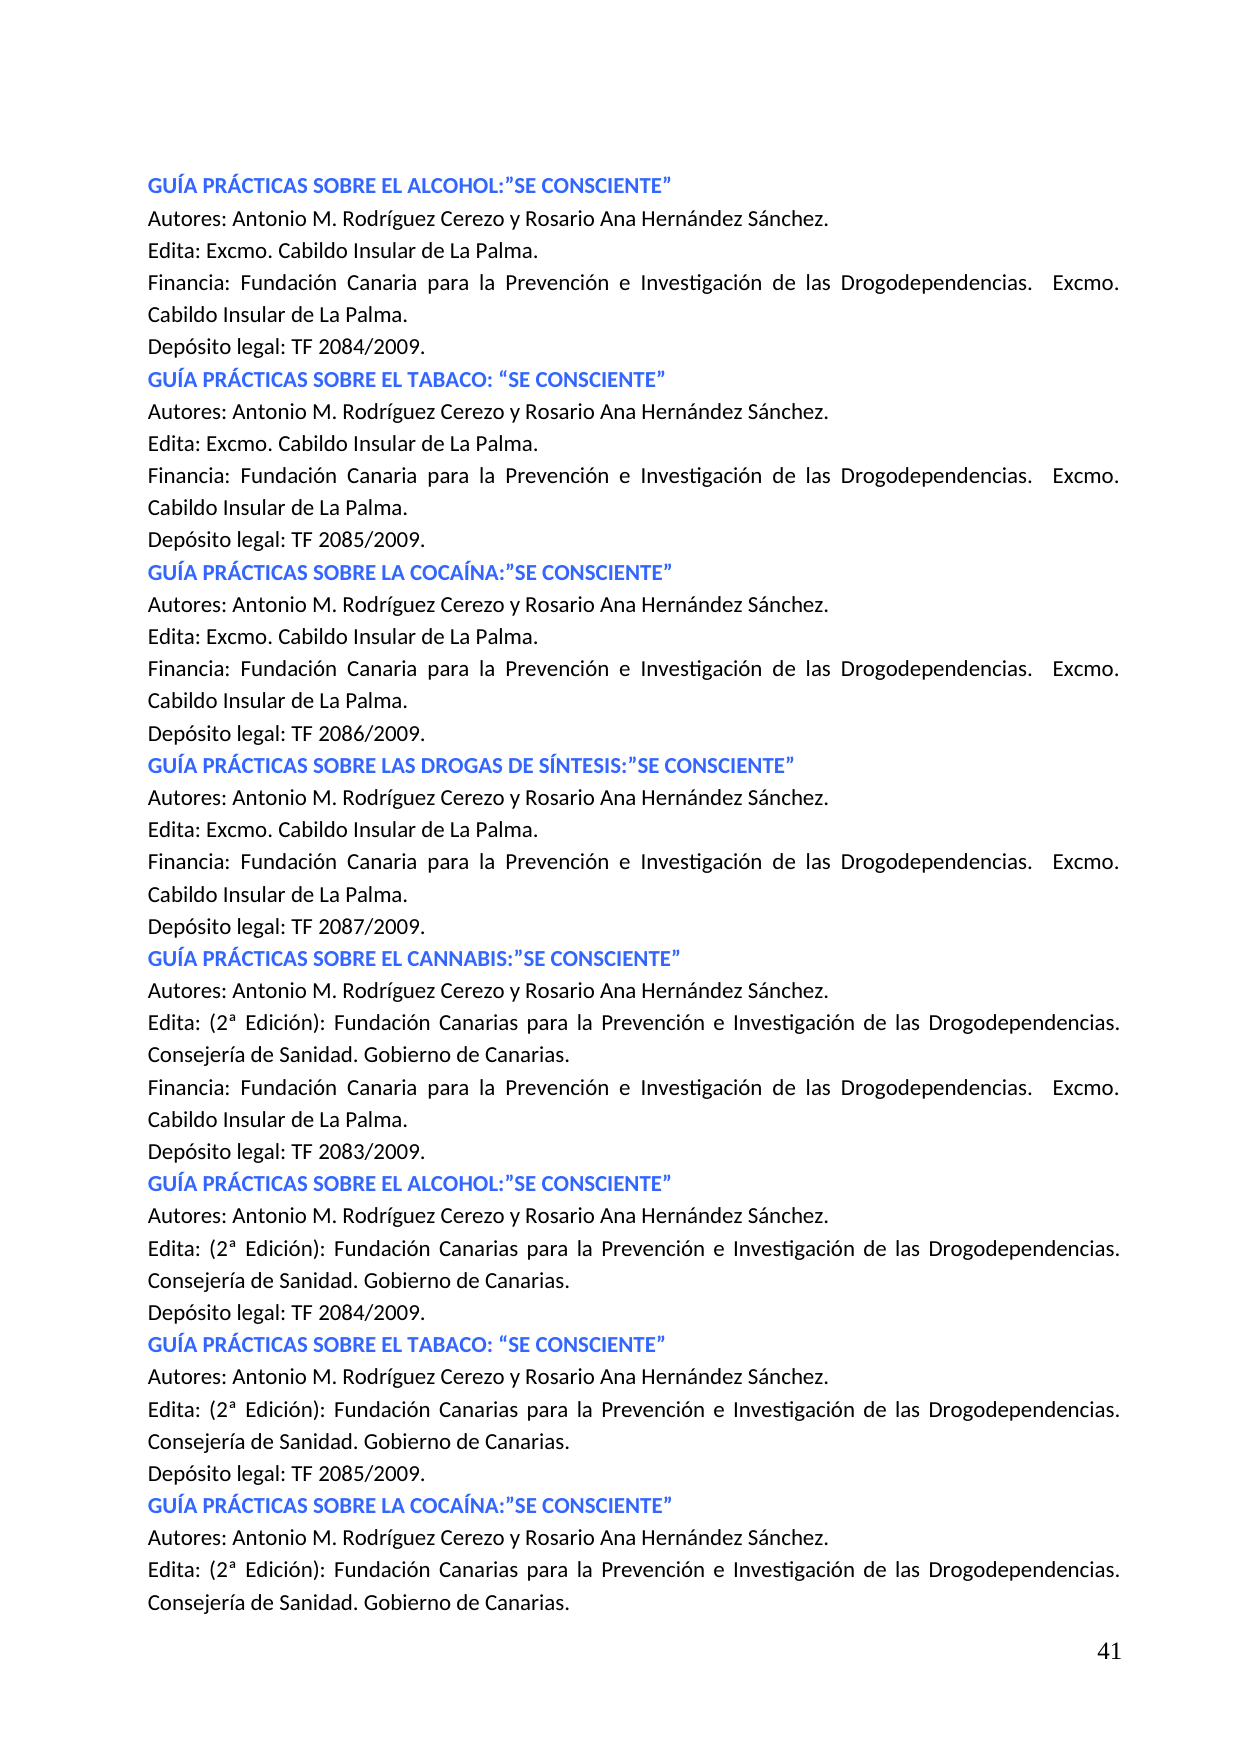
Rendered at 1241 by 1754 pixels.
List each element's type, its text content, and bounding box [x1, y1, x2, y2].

text Autores: Antonio M. Rodríguez Cerezo y Rosario Ana Hernández Sánchez. [148, 1202, 1122, 1229]
text Depósito legal: TF 2086/2009. [148, 719, 1122, 747]
text GUÍA PRÁCTICAS SOBRE LAS DROGAS DE SÍNTESIS:”SE CONSCIENTE” [148, 751, 1122, 779]
text GUÍA PRÁCTICAS SOBRE EL ALCOHOL:”SE CONSCIENTE” [148, 172, 1122, 199]
text Financia: Fundación Canaria para la Prevención e Investigación de las Drogodependencias. Excmo. Cabildo Insular de La Palma. [148, 1073, 1122, 1133]
text Edita: (2ª Edición): Fundación Canarias para la Prevención e Investigación de las Drogodependencias. Consejería de Sanidad. Gobierno de Canarias. [148, 1234, 1122, 1294]
text Edita: Excmo. Cabildo Insular de La Palma. [148, 236, 1122, 264]
text Edita: Excmo. Cabildo Insular de La Palma. [148, 815, 1122, 843]
text Depósito legal: TF 2085/2009. [148, 1459, 1122, 1487]
text Depósito legal: TF 2084/2009. [148, 1298, 1122, 1326]
text Autores: Antonio M. Rodríguez Cerezo y Rosario Ana Hernández Sánchez. [148, 204, 1122, 232]
text GUÍA PRÁCTICAS SOBRE EL CANNABIS:”SE CONSCIENTE” [148, 944, 1122, 972]
text Autores: Antonio M. Rodríguez Cerezo y Rosario Ana Hernández Sánchez. [148, 976, 1122, 1004]
text Depósito legal: TF 2083/2009. [148, 1137, 1122, 1165]
text Autores: Antonio M. Rodríguez Cerezo y Rosario Ana Hernández Sánchez. [148, 783, 1122, 811]
text Financia: Fundación Canaria para la Prevención e Investigación de las Drogodependencias. Excmo. Cabildo Insular de La Palma. [148, 847, 1122, 908]
text Autores: Antonio M. Rodríguez Cerezo y Rosario Ana Hernández Sánchez. [148, 1523, 1122, 1551]
text Edita: (2ª Edición): Fundación Canarias para la Prevención e Investigación de las Drogodependencias. Consejería de Sanidad. Gobierno de Canarias. [148, 1556, 1122, 1616]
text GUÍA PRÁCTICAS SOBRE EL TABACO: “SE CONSCIENTE” [148, 365, 1122, 393]
text Edita: Excmo. Cabildo Insular de La Palma. [148, 622, 1122, 650]
text GUÍA PRÁCTICAS SOBRE EL TABACO: “SE CONSCIENTE” [148, 1330, 1122, 1358]
text GUÍA PRÁCTICAS SOBRE EL ALCOHOL:”SE CONSCIENTE” [148, 1169, 1122, 1197]
text GUÍA PRÁCTICAS SOBRE LA COCAÍNA:”SE CONSCIENTE” [148, 1491, 1122, 1519]
text Edita: (2ª Edición): Fundación Canarias para la Prevención e Investigación de las Drogodependencias. Consejería de Sanidad. Gobierno de Canarias. [148, 1395, 1122, 1455]
text Financia: Fundación Canaria para la Prevención e Investigación de las Drogodependencias. Excmo. Cabildo Insular de La Palma. [148, 268, 1122, 328]
text Financia: Fundación Canaria para la Prevención e Investigación de las Drogodependencias. Excmo. Cabildo Insular de La Palma. [148, 461, 1122, 521]
text Depósito legal: TF 2085/2009. [148, 526, 1122, 554]
text Autores: Antonio M. Rodríguez Cerezo y Rosario Ana Hernández Sánchez. [148, 1362, 1122, 1391]
text Autores: Antonio M. Rodríguez Cerezo y Rosario Ana Hernández Sánchez. [148, 590, 1122, 618]
text Edita: (2ª Edición): Fundación Canarias para la Prevención e Investigación de las Drogodependencias. Consejería de Sanidad. Gobierno de Canarias. [148, 1008, 1122, 1069]
text Autores: Antonio M. Rodríguez Cerezo y Rosario Ana Hernández Sánchez. [148, 397, 1122, 425]
text Depósito legal: TF 2087/2009. [148, 912, 1122, 940]
text Edita: Excmo. Cabildo Insular de La Palma. [148, 429, 1122, 457]
text Financia: Fundación Canaria para la Prevención e Investigación de las Drogodependencias. Excmo. Cabildo Insular de La Palma. [148, 654, 1122, 714]
text Depósito legal: TF 2084/2009. [148, 332, 1122, 361]
text GUÍA PRÁCTICAS SOBRE LA COCAÍNA:”SE CONSCIENTE” [148, 558, 1122, 586]
